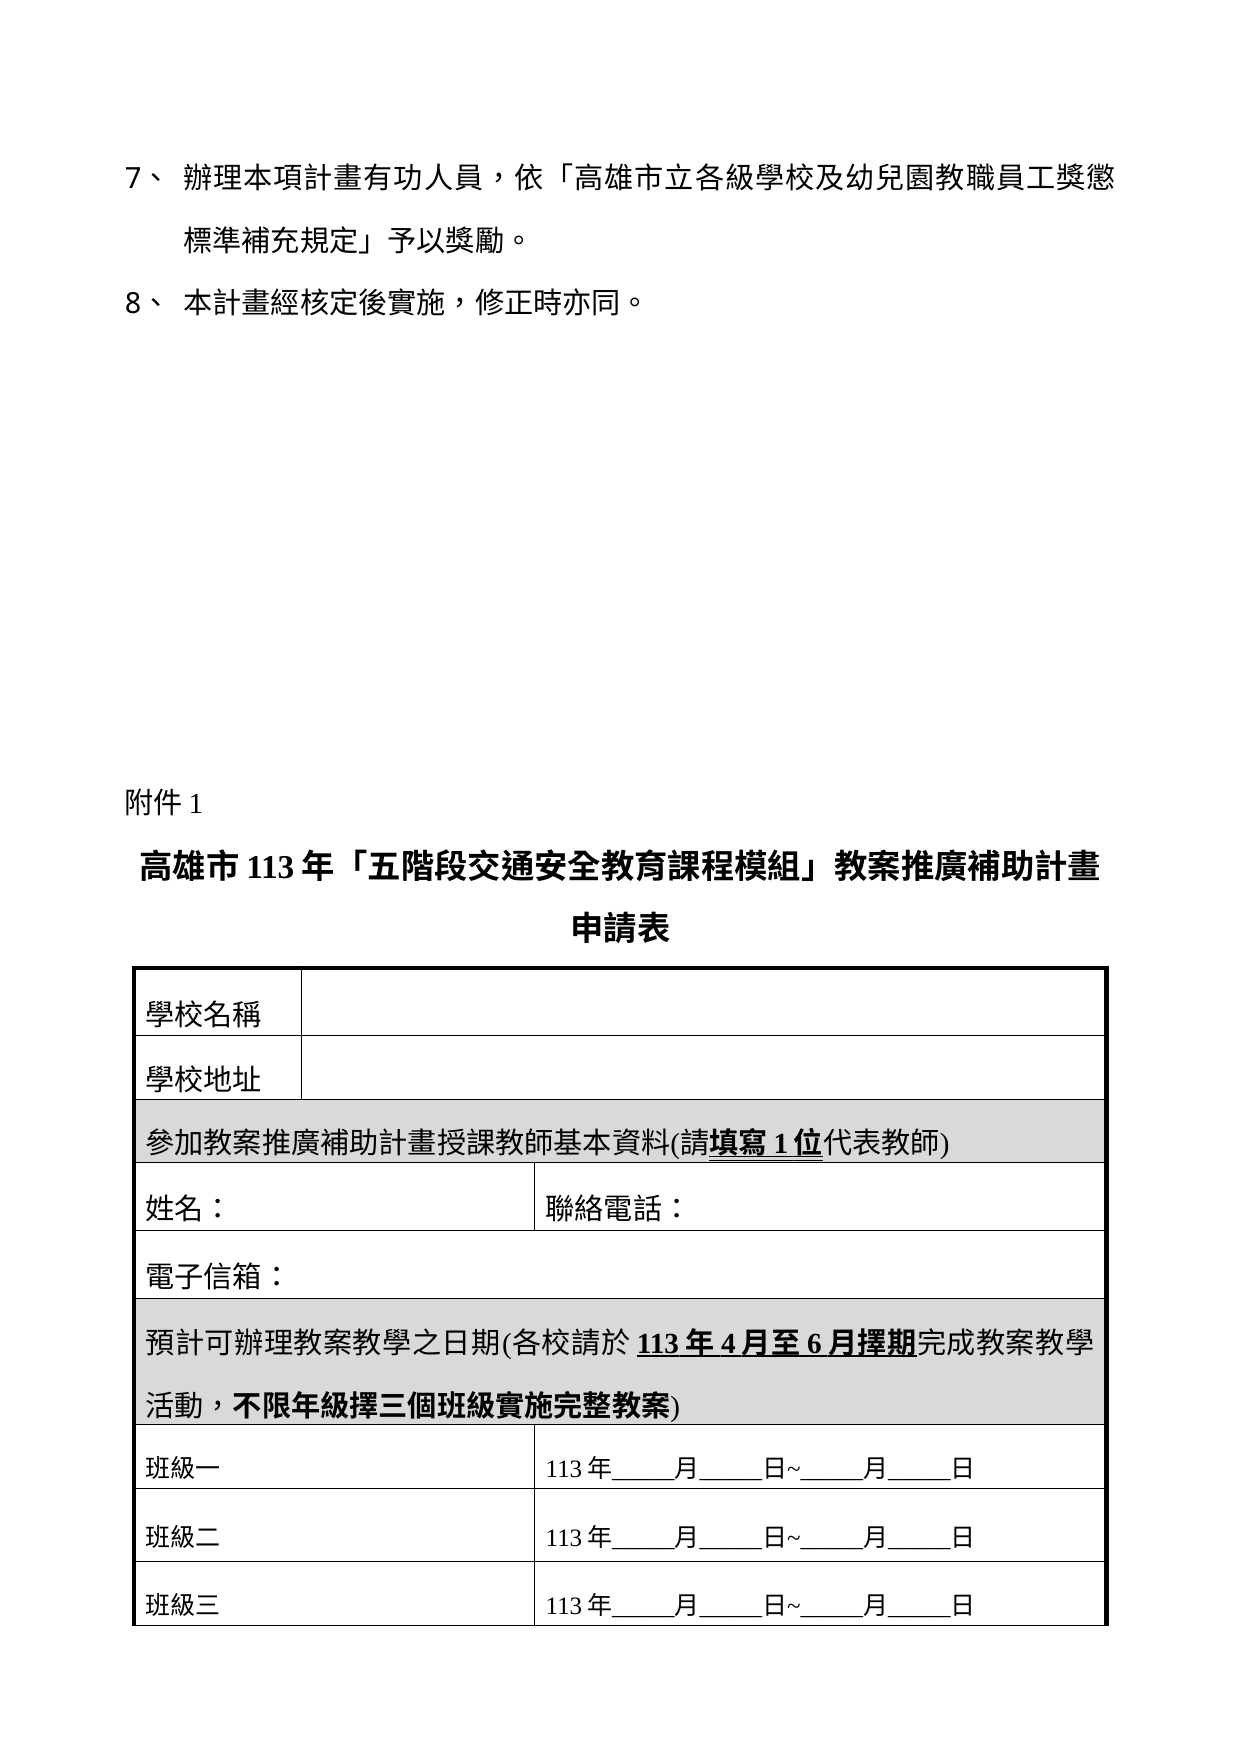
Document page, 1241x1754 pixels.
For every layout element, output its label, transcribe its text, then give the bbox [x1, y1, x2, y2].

table_cell 113年_____月_____日~_____月_____日 [535, 1425, 1104, 1488]
table_header 學校名稱 [136, 970, 301, 1035]
table_cell 班級三 [136, 1562, 534, 1624]
list 辦理本項計畫有功人員，依「高雄市立各級學校及幼兒園教職員工獎懲標準補充規定」予以獎勵。 [124, 134, 1116, 259]
text 高雄市113年「五階段交通安全教育課程模組」教案推廣補助計畫申請表 [124, 822, 1116, 947]
table_cell 班級一 [136, 1425, 534, 1488]
table_cell 113年_____月_____日~_____月_____日 [535, 1489, 1104, 1561]
table_cell 學校地址 [136, 1036, 301, 1098]
table_cell 參加教案推廣補助計畫授課教師基本資料(請填寫1位代表教師) [136, 1100, 1104, 1162]
table_cell 電子信箱： [136, 1231, 1104, 1298]
list 本計畫經核定後實施，修正時亦同。 [124, 259, 1116, 322]
table_cell 預計可辦理教案教學之日期(各校請於113年4月至6月擇期完成教案教學活動，不限年級擇三個班級實施完整教案) [136, 1299, 1104, 1424]
table_cell 姓名： [136, 1163, 534, 1230]
table_cell [302, 1036, 1104, 1098]
table_cell 聯絡電話： [535, 1163, 1104, 1230]
table_cell 113年_____月_____日~_____月_____日 [535, 1562, 1104, 1624]
table_header [302, 970, 1104, 1035]
table_cell 班級二 [136, 1489, 534, 1561]
text 附件1 [124, 759, 1116, 822]
